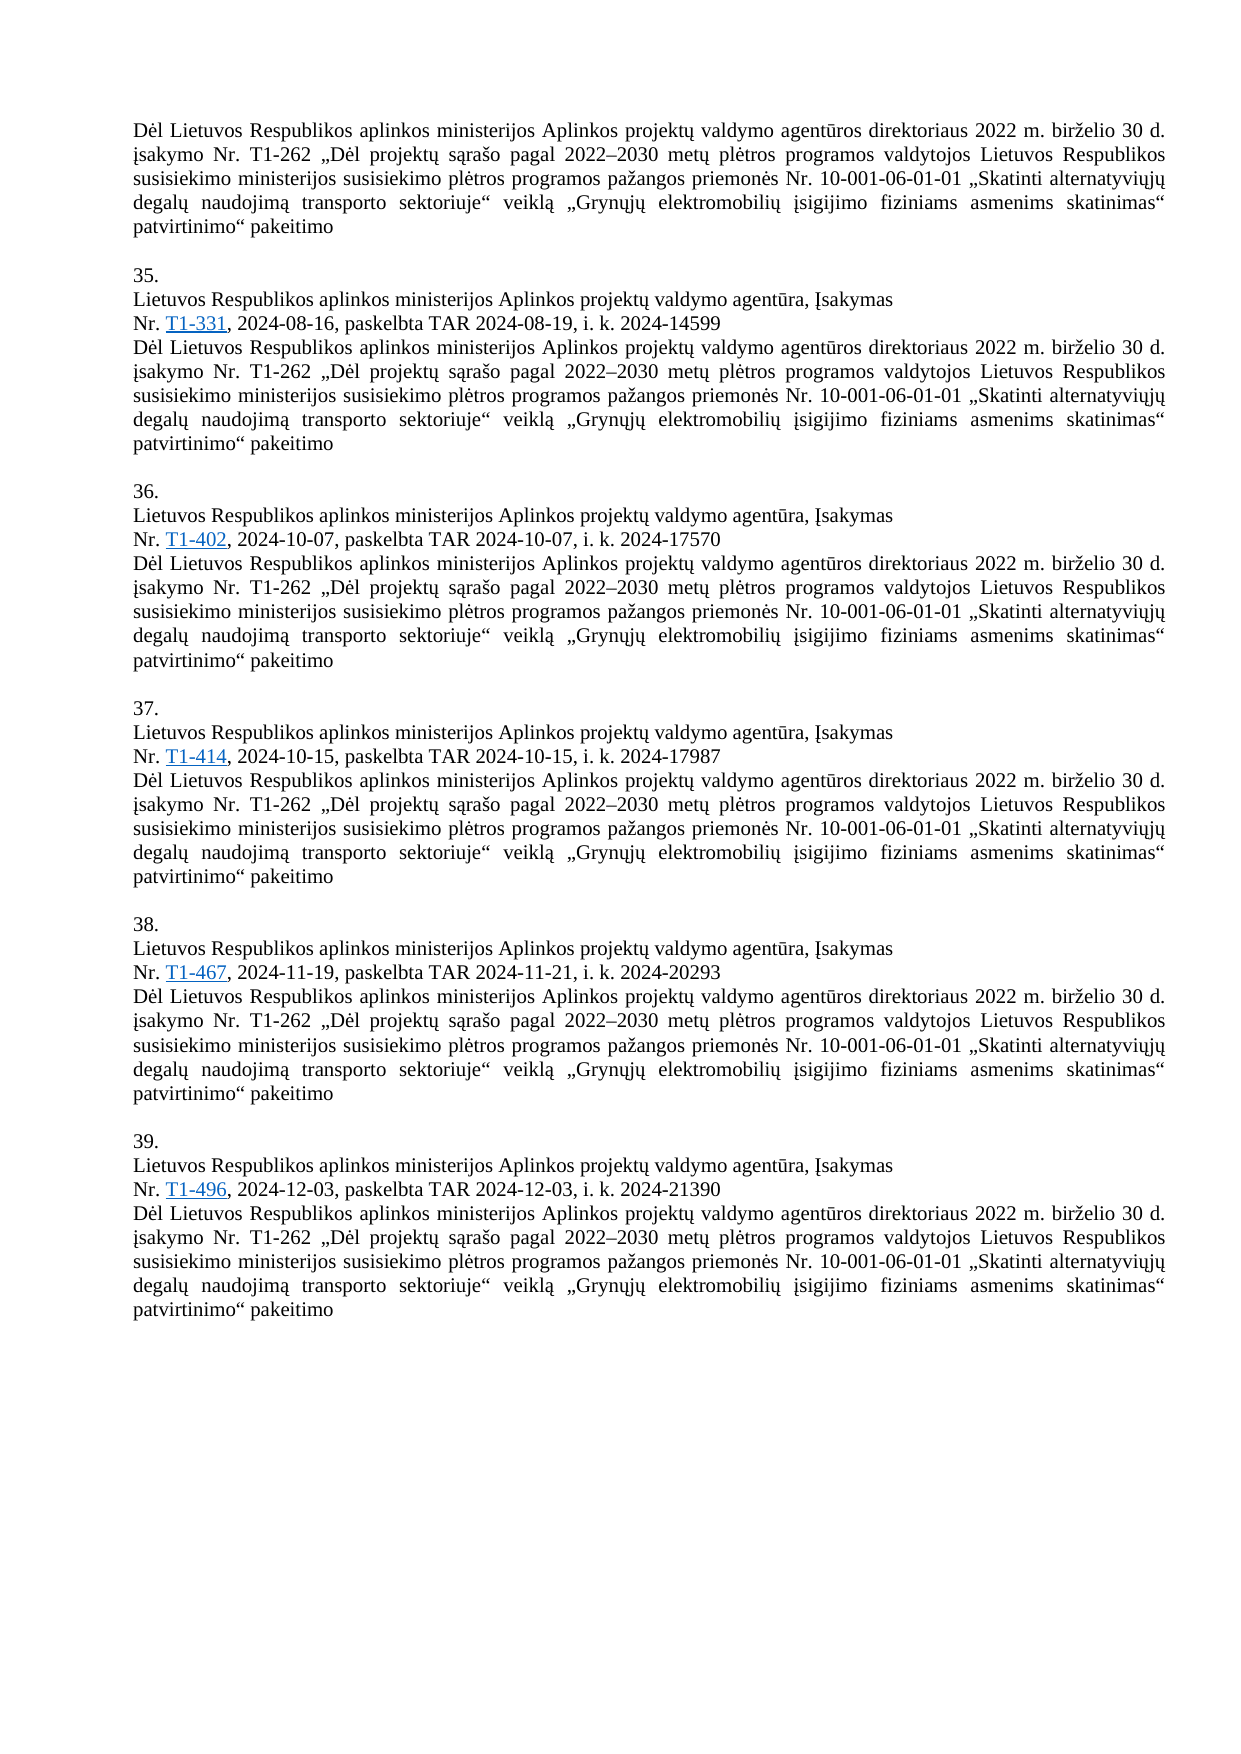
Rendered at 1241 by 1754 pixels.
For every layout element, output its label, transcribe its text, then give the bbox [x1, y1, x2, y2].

text Dėl Lietuvos Respublikos aplinkos ministerijos Aplinkos projektų valdymo agentūros direktoriaus 2022 m. birželio 30 d. įsakymo Nr. T1-262 „Dėl projektų sąrašo pagal 2022–2030 metų plėtros programos valdytojos Lietuvos Respublikos susisiekimo ministerijos susisiekimo plėtros programos pažangos priemonės Nr. 10-001-06-01-01 „Skatinti alternatyviųjų degalų naudojimą transporto sektoriuje“ veiklą „Grynųjų elektromobilių įsigijimo fiziniams asmenims skatinimas“ patvirtinimo“ pakeitimo [133, 118, 1167, 238]
text Nr. T1-496, 2024-12-03, paskelbta TAR 2024-12-03, i. k. 2024-21390 [133, 1177, 1167, 1201]
text Lietuvos Respublikos aplinkos ministerijos Aplinkos projektų valdymo agentūra, Įsakymas [133, 287, 1167, 311]
text 37. [133, 696, 1167, 720]
text 38. [133, 912, 1167, 936]
text Lietuvos Respublikos aplinkos ministerijos Aplinkos projektų valdymo agentūra, Įsakymas [133, 936, 1167, 960]
text Nr. T1-414, 2024-10-15, paskelbta TAR 2024-10-15, i. k. 2024-17987 [133, 744, 1167, 768]
text 39. [133, 1129, 1167, 1153]
text Dėl Lietuvos Respublikos aplinkos ministerijos Aplinkos projektų valdymo agentūros direktoriaus 2022 m. birželio 30 d. įsakymo Nr. T1-262 „Dėl projektų sąrašo pagal 2022–2030 metų plėtros programos valdytojos Lietuvos Respublikos susisiekimo ministerijos susisiekimo plėtros programos pažangos priemonės Nr. 10-001-06-01-01 „Skatinti alternatyviųjų degalų naudojimą transporto sektoriuje“ veiklą „Grynųjų elektromobilių įsigijimo fiziniams asmenims skatinimas“ patvirtinimo“ pakeitimo [133, 768, 1167, 888]
text Nr. T1-402, 2024-10-07, paskelbta TAR 2024-10-07, i. k. 2024-17570 [133, 527, 1167, 551]
text Dėl Lietuvos Respublikos aplinkos ministerijos Aplinkos projektų valdymo agentūros direktoriaus 2022 m. birželio 30 d. įsakymo Nr. T1-262 „Dėl projektų sąrašo pagal 2022–2030 metų plėtros programos valdytojos Lietuvos Respublikos susisiekimo ministerijos susisiekimo plėtros programos pažangos priemonės Nr. 10-001-06-01-01 „Skatinti alternatyviųjų degalų naudojimą transporto sektoriuje“ veiklą „Grynųjų elektromobilių įsigijimo fiziniams asmenims skatinimas“ patvirtinimo“ pakeitimo [133, 551, 1167, 672]
text Dėl Lietuvos Respublikos aplinkos ministerijos Aplinkos projektų valdymo agentūros direktoriaus 2022 m. birželio 30 d. įsakymo Nr. T1-262 „Dėl projektų sąrašo pagal 2022–2030 metų plėtros programos valdytojos Lietuvos Respublikos susisiekimo ministerijos susisiekimo plėtros programos pažangos priemonės Nr. 10-001-06-01-01 „Skatinti alternatyviųjų degalų naudojimą transporto sektoriuje“ veiklą „Grynųjų elektromobilių įsigijimo fiziniams asmenims skatinimas“ patvirtinimo“ pakeitimo [133, 335, 1167, 455]
text Nr. T1-331, 2024-08-16, paskelbta TAR 2024-08-19, i. k. 2024-14599 [133, 311, 1167, 335]
text Lietuvos Respublikos aplinkos ministerijos Aplinkos projektų valdymo agentūra, Įsakymas [133, 503, 1167, 527]
text Nr. T1-467, 2024-11-19, paskelbta TAR 2024-11-21, i. k. 2024-20293 [133, 960, 1167, 984]
text Dėl Lietuvos Respublikos aplinkos ministerijos Aplinkos projektų valdymo agentūros direktoriaus 2022 m. birželio 30 d. įsakymo Nr. T1-262 „Dėl projektų sąrašo pagal 2022–2030 metų plėtros programos valdytojos Lietuvos Respublikos susisiekimo ministerijos susisiekimo plėtros programos pažangos priemonės Nr. 10-001-06-01-01 „Skatinti alternatyviųjų degalų naudojimą transporto sektoriuje“ veiklą „Grynųjų elektromobilių įsigijimo fiziniams asmenims skatinimas“ patvirtinimo“ pakeitimo [133, 984, 1167, 1105]
text 35. [133, 262, 1167, 287]
text Dėl Lietuvos Respublikos aplinkos ministerijos Aplinkos projektų valdymo agentūros direktoriaus 2022 m. birželio 30 d. įsakymo Nr. T1-262 „Dėl projektų sąrašo pagal 2022–2030 metų plėtros programos valdytojos Lietuvos Respublikos susisiekimo ministerijos susisiekimo plėtros programos pažangos priemonės Nr. 10-001-06-01-01 „Skatinti alternatyviųjų degalų naudojimą transporto sektoriuje“ veiklą „Grynųjų elektromobilių įsigijimo fiziniams asmenims skatinimas“ patvirtinimo“ pakeitimo [133, 1201, 1167, 1321]
text Lietuvos Respublikos aplinkos ministerijos Aplinkos projektų valdymo agentūra, Įsakymas [133, 720, 1167, 744]
text 36. [133, 479, 1167, 503]
text Lietuvos Respublikos aplinkos ministerijos Aplinkos projektų valdymo agentūra, Įsakymas [133, 1153, 1167, 1177]
